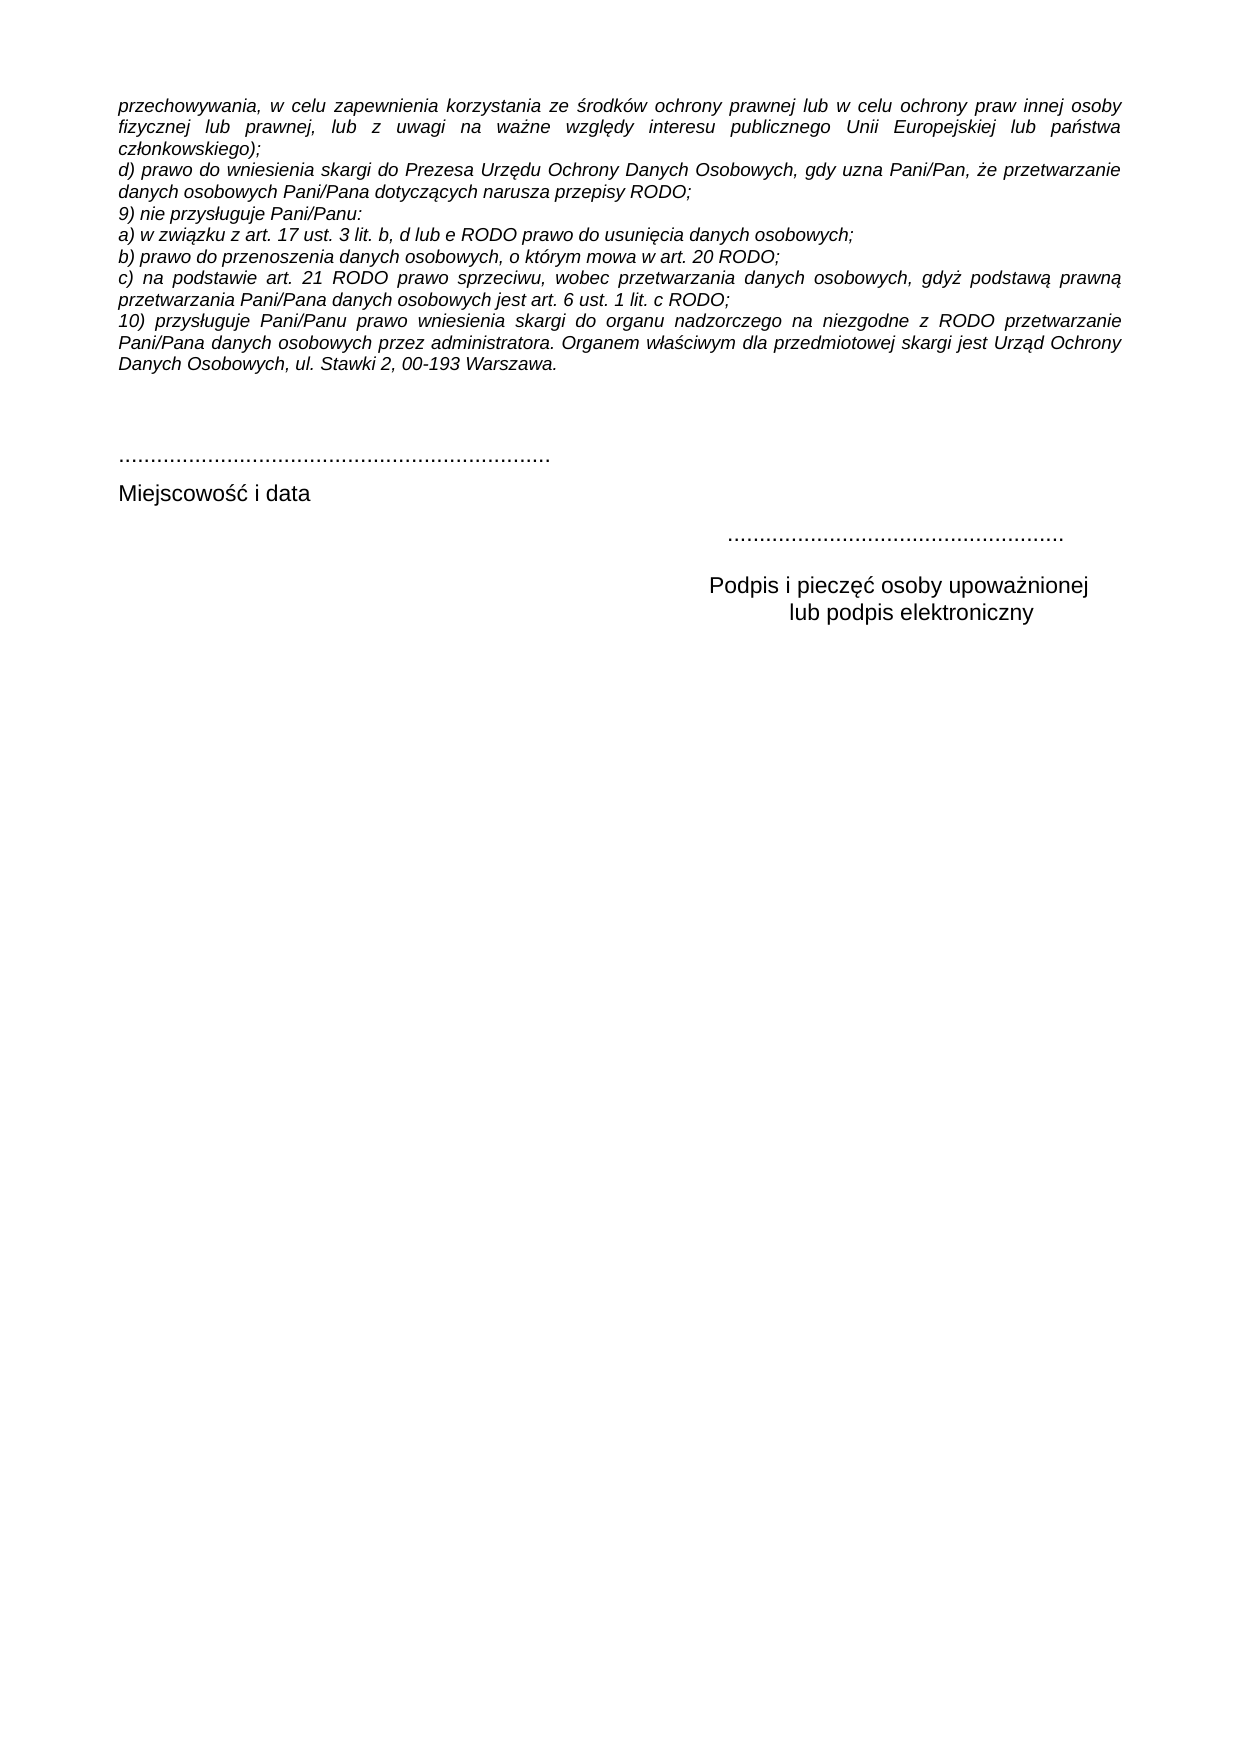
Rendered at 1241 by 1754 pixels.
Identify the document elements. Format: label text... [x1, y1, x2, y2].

text .................................................................... [118, 441, 1122, 467]
text Miejscowość i data [118, 480, 1122, 506]
text ..................................................... [118, 519, 1122, 546]
text 9) nie przysługuje Pani/Panu: [118, 202, 1122, 224]
text a) w związku z art. 17 ust. 3 lit. b, d lub e RODO prawo do usunięcia danych osobowych; [118, 224, 1122, 245]
text 10) przysługuje Pani/Panu prawo wniesienia skargi do organu nadzorczego na niezgodne z RODO przetwarzanie Pani/Pana danych osobowych przez administratora. Organem właściwym dla przedmiotowej skargi jest Urząd Ochrony Danych Osobowych, ul. Stawki 2, 00-193 Warszawa. [118, 310, 1122, 375]
text d) prawo do wniesienia skargi do Prezesa Urzędu Ochrony Danych Osobowych, gdy uzna Pani/Pan, że przetwarzanie danych osobowych Pani/Pana dotyczących narusza przepisy RODO; [118, 159, 1122, 202]
text przechowywania, w celu zapewnienia korzystania ze środków ochrony prawnej lub w celu ochrony praw innej osoby fizycznej lub prawnej, lub z uwagi na ważne względy interesu publicznego Unii Europejskiej lub państwa członkowskiego); [118, 94, 1122, 159]
text Podpis i pieczęć osoby upoważnionej lub podpis elektroniczny [118, 572, 1122, 625]
text b) prawo do przenoszenia danych osobowych, o którym mowa w art. 20 RODO; [118, 245, 1122, 267]
text c) na podstawie art. 21 RODO prawo sprzeciwu, wobec przetwarzania danych osobowych, gdyż podstawą prawną przetwarzania Pani/Pana danych osobowych jest art. 6 ust. 1 lit. c RODO; [118, 267, 1122, 310]
